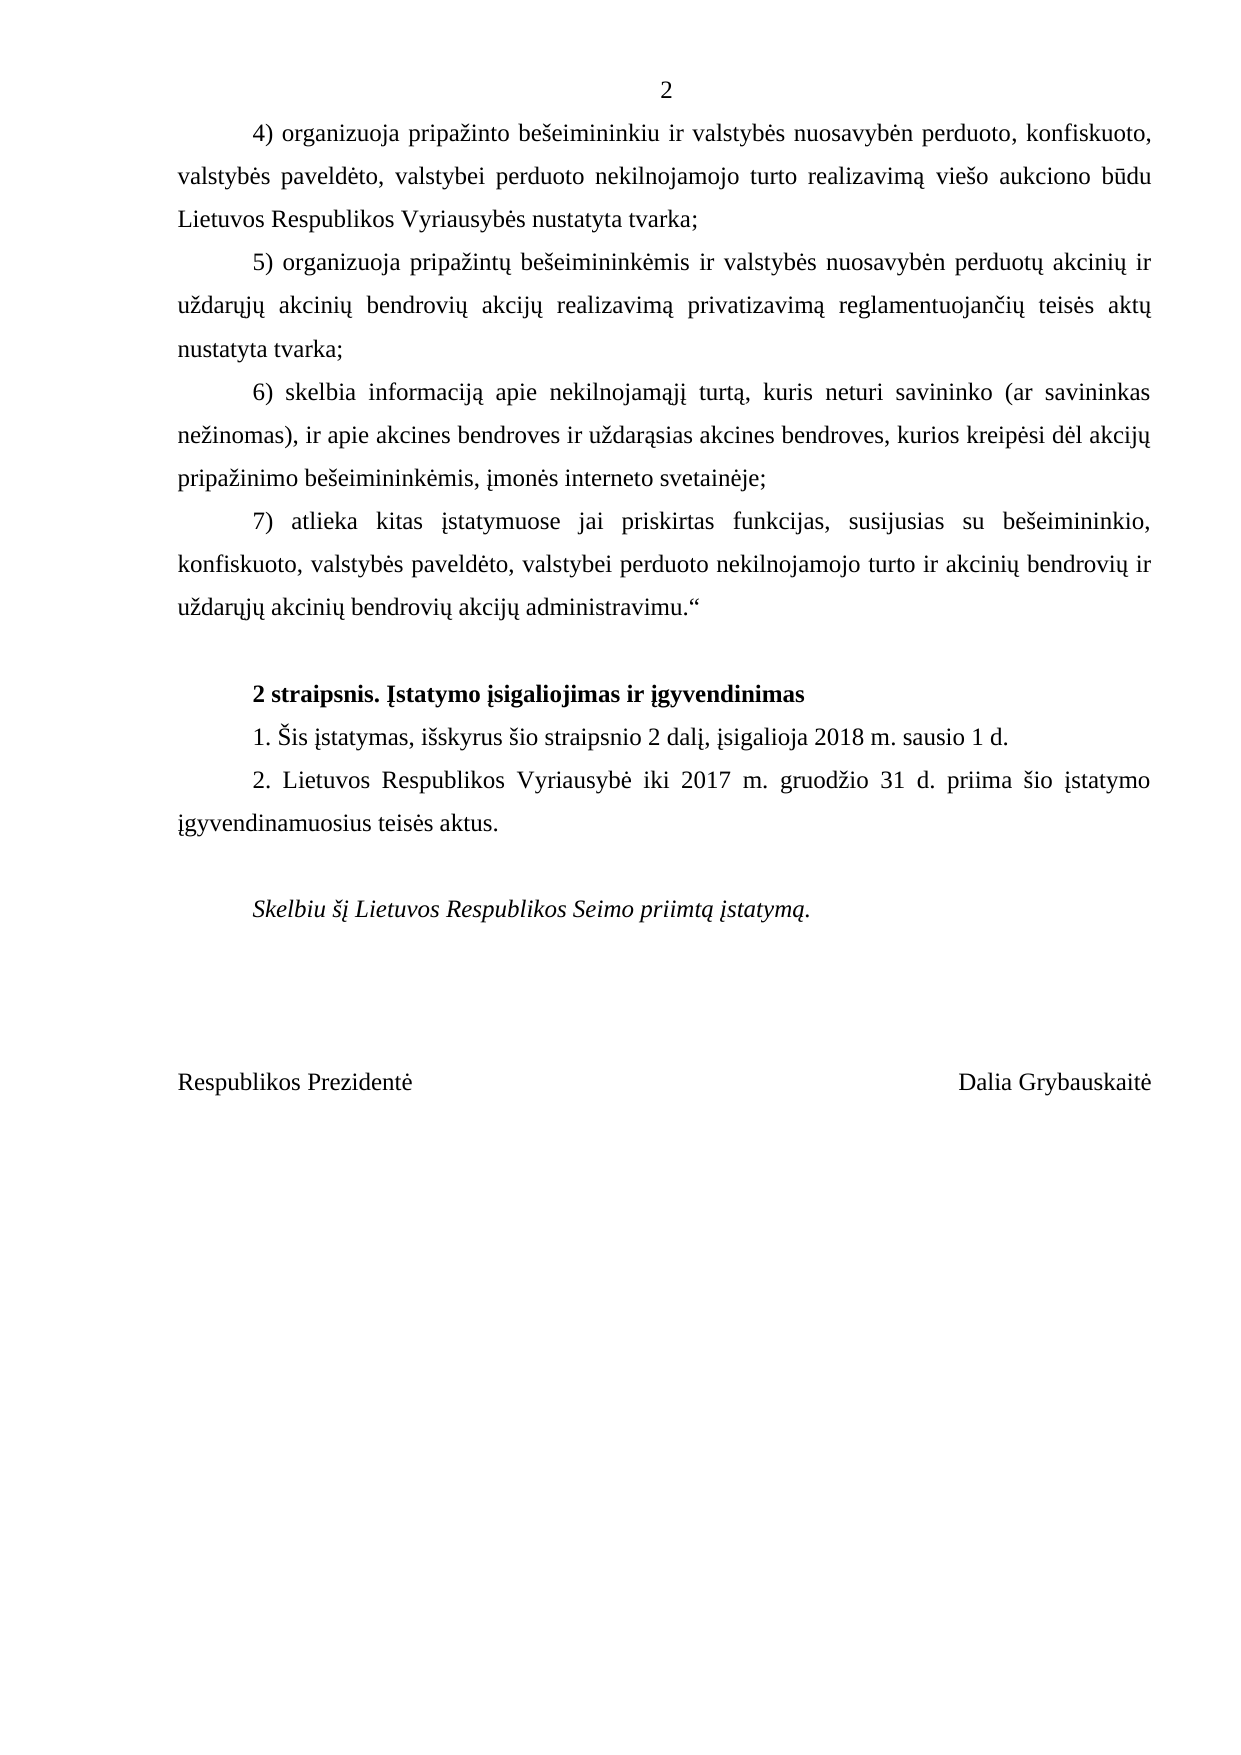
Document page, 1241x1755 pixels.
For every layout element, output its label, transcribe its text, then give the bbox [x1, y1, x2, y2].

text 2 straipsnis. Įstatymo įsigaliojimas ir įgyvendinimas [177, 679, 1152, 707]
text Skelbiu šį Lietuvos Respublikos Seimo priimtą įstatymą. [177, 894, 1152, 923]
text Respublikos Prezidentė Dalia Grybauskaitė [177, 1067, 1152, 1096]
text 4) organizuoja pripažinto bešeimininkiu ir valstybės nuosavybėn perduoto, konfiskuoto, valstybės paveldėto, valstybei perduoto nekilnojamojo turto realizavimą viešo aukciono būdu Lietuvos Respublikos Vyriausybės nustatyta tvarka; [177, 118, 1152, 233]
text 6) skelbia informaciją apie nekilnojamąjį turtą, kuris neturi savininko (ar savininkas nežinomas), ir apie akcines bendroves ir uždarąsias akcines bendroves, kurios kreipėsi dėl akcijų pripažinimo bešeimininkėmis, įmonės interneto svetainėje; [177, 377, 1152, 492]
text 5) organizuoja pripažintų bešeimininkėmis ir valstybės nuosavybėn perduotų akcinių ir uždarųjų akcinių bendrovių akcijų realizavimą privatizavimą reglamentuojančių teisės aktų nustatyta tvarka; [177, 247, 1152, 362]
text 7) atlieka kitas įstatymuose jai priskirtas funkcijas, susijusias su bešeimininkio, konfiskuoto, valstybės paveldėto, valstybei perduoto nekilnojamojo turto ir akcinių bendrovių ir uždarųjų akcinių bendrovių akcijų administravimu.“ [177, 506, 1152, 621]
text 2. Lietuvos Respublikos Vyriausybė iki 2017 m. gruodžio 31 d. priima šio įstatymo įgyvendinamuosius teisės aktus. [177, 765, 1152, 837]
text 1. Šis įstatymas, išskyrus šio straipsnio 2 dalį, įsigalioja 2018 m. sausio 1 d. [177, 722, 1152, 751]
